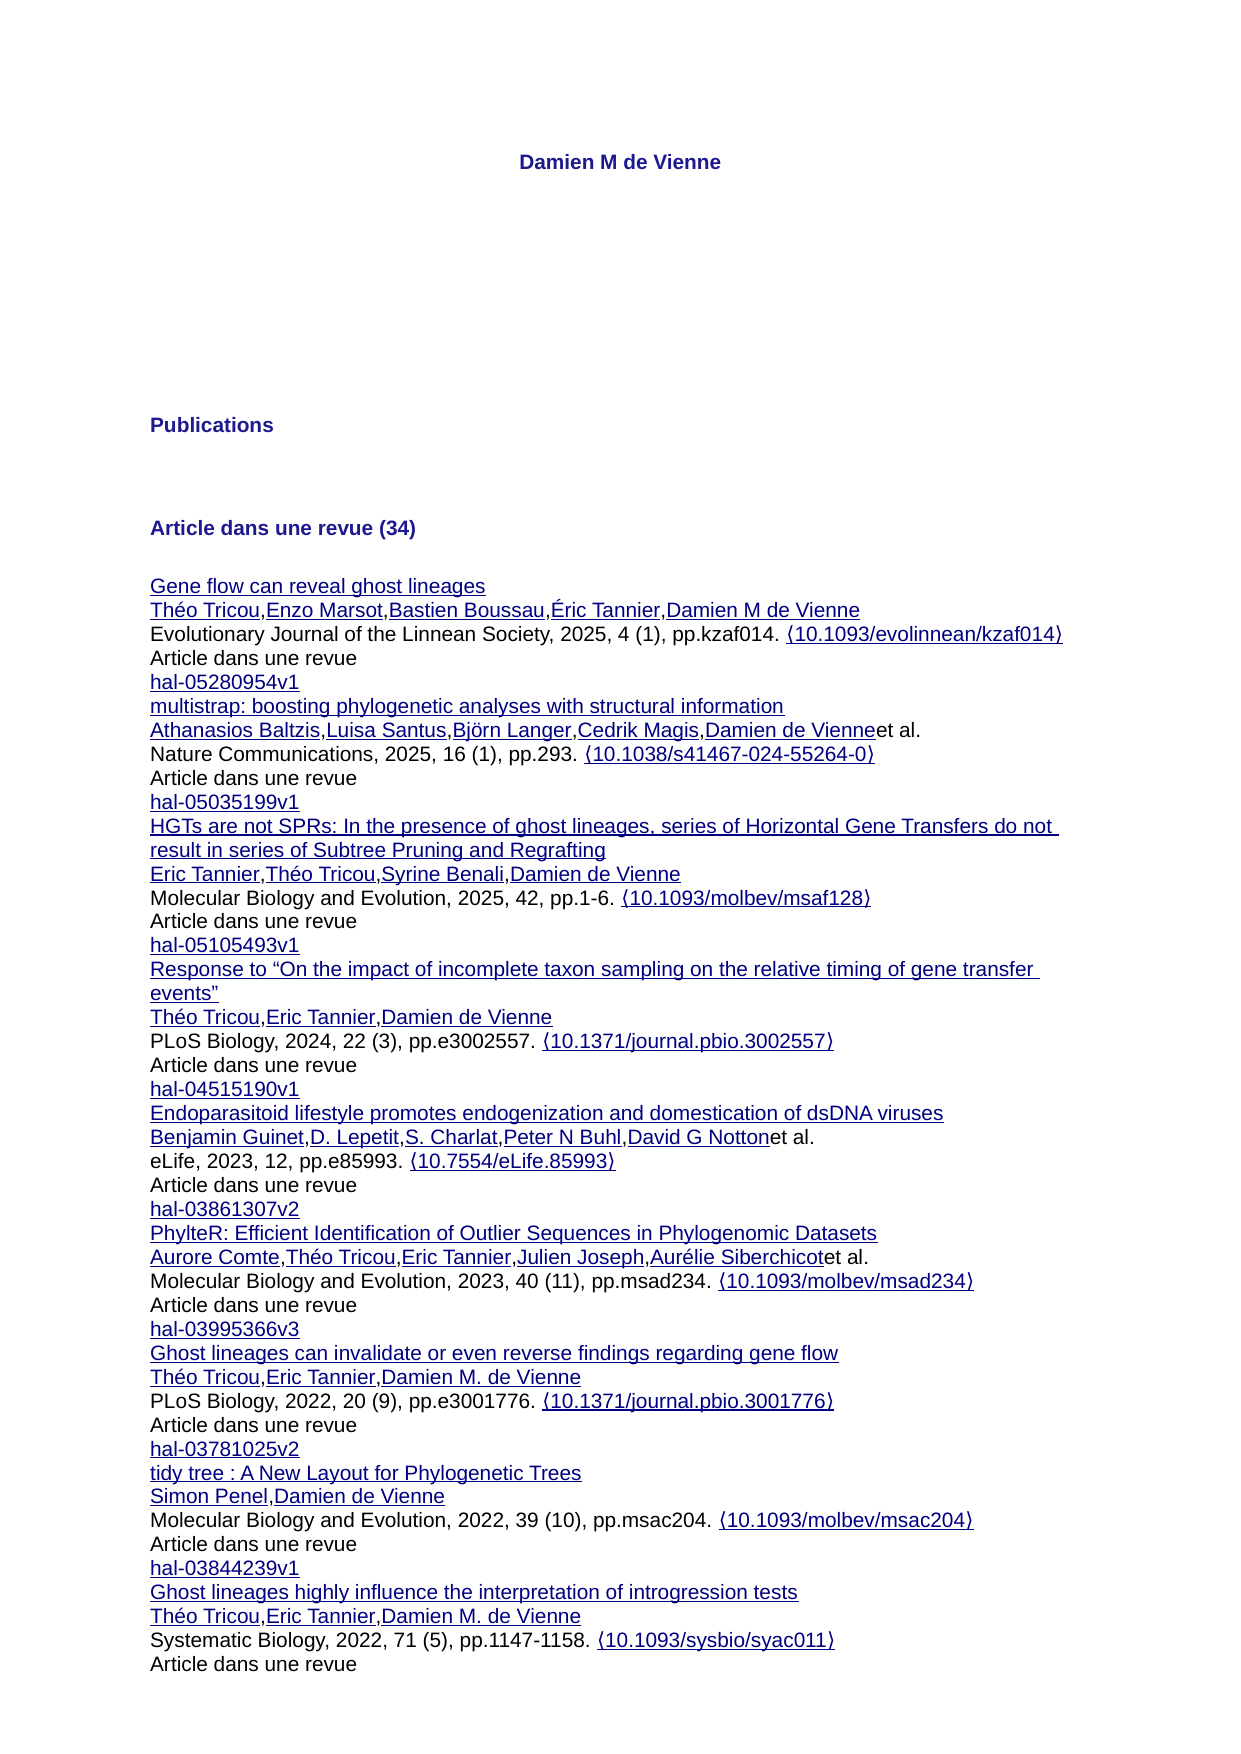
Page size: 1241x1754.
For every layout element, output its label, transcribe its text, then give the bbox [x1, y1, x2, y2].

table_cell Response to “On the impact of incomplete taxon sampling on the relative timing of gene transfer events” Théo Tricou,Eric Tannier,Damien de Vienne PLoS Biology, 2024, 22 (3), pp.e3002557. ⟨10.1371/journal.pbio.3002557⟩ Article dans une revue hal-04515190v1 [150, 957, 1090, 1101]
subtitle Damien M de Vienne [150, 150, 1090, 174]
table_cell PhylteR: Efficient Identification of Outlier Sequences in Phylogenomic Datasets Aurore Comte,Théo Tricou,Eric Tannier,Julien Joseph,Aurélie Siberchicotet al. Molecular Biology and Evolution, 2023, 40 (11), pp.msad234. ⟨10.1093/molbev/msad234⟩ Article dans une revue hal-03995366v3 [150, 1221, 1090, 1341]
table_cell Ghost lineages can invalidate or even reverse findings regarding gene flow Théo Tricou,Eric Tannier,Damien M. de Vienne PLoS Biology, 2022, 20 (9), pp.e3001776. ⟨10.1371/journal.pbio.3001776⟩ Article dans une revue hal-03781025v2 [150, 1341, 1090, 1460]
table_cell multistrap: boosting phylogenetic analyses with structural information Athanasios Baltzis,Luisa Santus,Björn Langer,Cedrik Magis,Damien de Vienneet al. Nature Communications, 2025, 16 (1), pp.293. ⟨10.1038/s41467-024-55264-0⟩ Article dans une revue hal-05035199v1 [150, 694, 1090, 813]
table_cell tidy tree : A New Layout for Phylogenetic Trees Simon Penel,Damien de Vienne Molecular Biology and Evolution, 2022, 39 (10), pp.msac204. ⟨10.1093/molbev/msac204⟩ Article dans une revue hal-03844239v1 [150, 1460, 1090, 1580]
subtitle Publications [150, 412, 1090, 436]
table_cell Ghost lineages highly influence the interpretation of introgression tests Théo Tricou,Eric Tannier,Damien M. de Vienne Systematic Biology, 2022, 71 (5), pp.1147-1158. ⟨10.1093/sysbio/syac011⟩ Article dans une revue [150, 1580, 1090, 1676]
table_cell HGTs are not SPRs: In the presence of ghost lineages, series of Horizontal Gene Transfers do not result in series of Subtree Pruning and Regrafting Eric Tannier,Théo Tricou,Syrine Benali,Damien de Vienne Molecular Biology and Evolution, 2025, 42, pp.1-6. ⟨10.1093/molbev/msaf128⟩ Article dans une revue hal-05105493v1 [150, 814, 1090, 957]
subtitle Article dans une revue (34) [150, 516, 1090, 539]
table_header Gene flow can reveal ghost lineages Théo Tricou,Enzo Marsot,Bastien Boussau,Éric Tannier,Damien M de Vienne Evolutionary Journal of the Linnean Society, 2025, 4 (1), pp.kzaf014. ⟨10.1093/evolinnean/kzaf014⟩ Article dans une revue hal-05280954v1 [150, 574, 1090, 694]
table_cell Endoparasitoid lifestyle promotes endogenization and domestication of dsDNA viruses Benjamin Guinet,D. Lepetit,S. Charlat,Peter N Buhl,David G Nottonet al. eLife, 2023, 12, pp.e85993. ⟨10.7554/eLife.85993⟩ Article dans une revue hal-03861307v2 [150, 1101, 1090, 1221]
